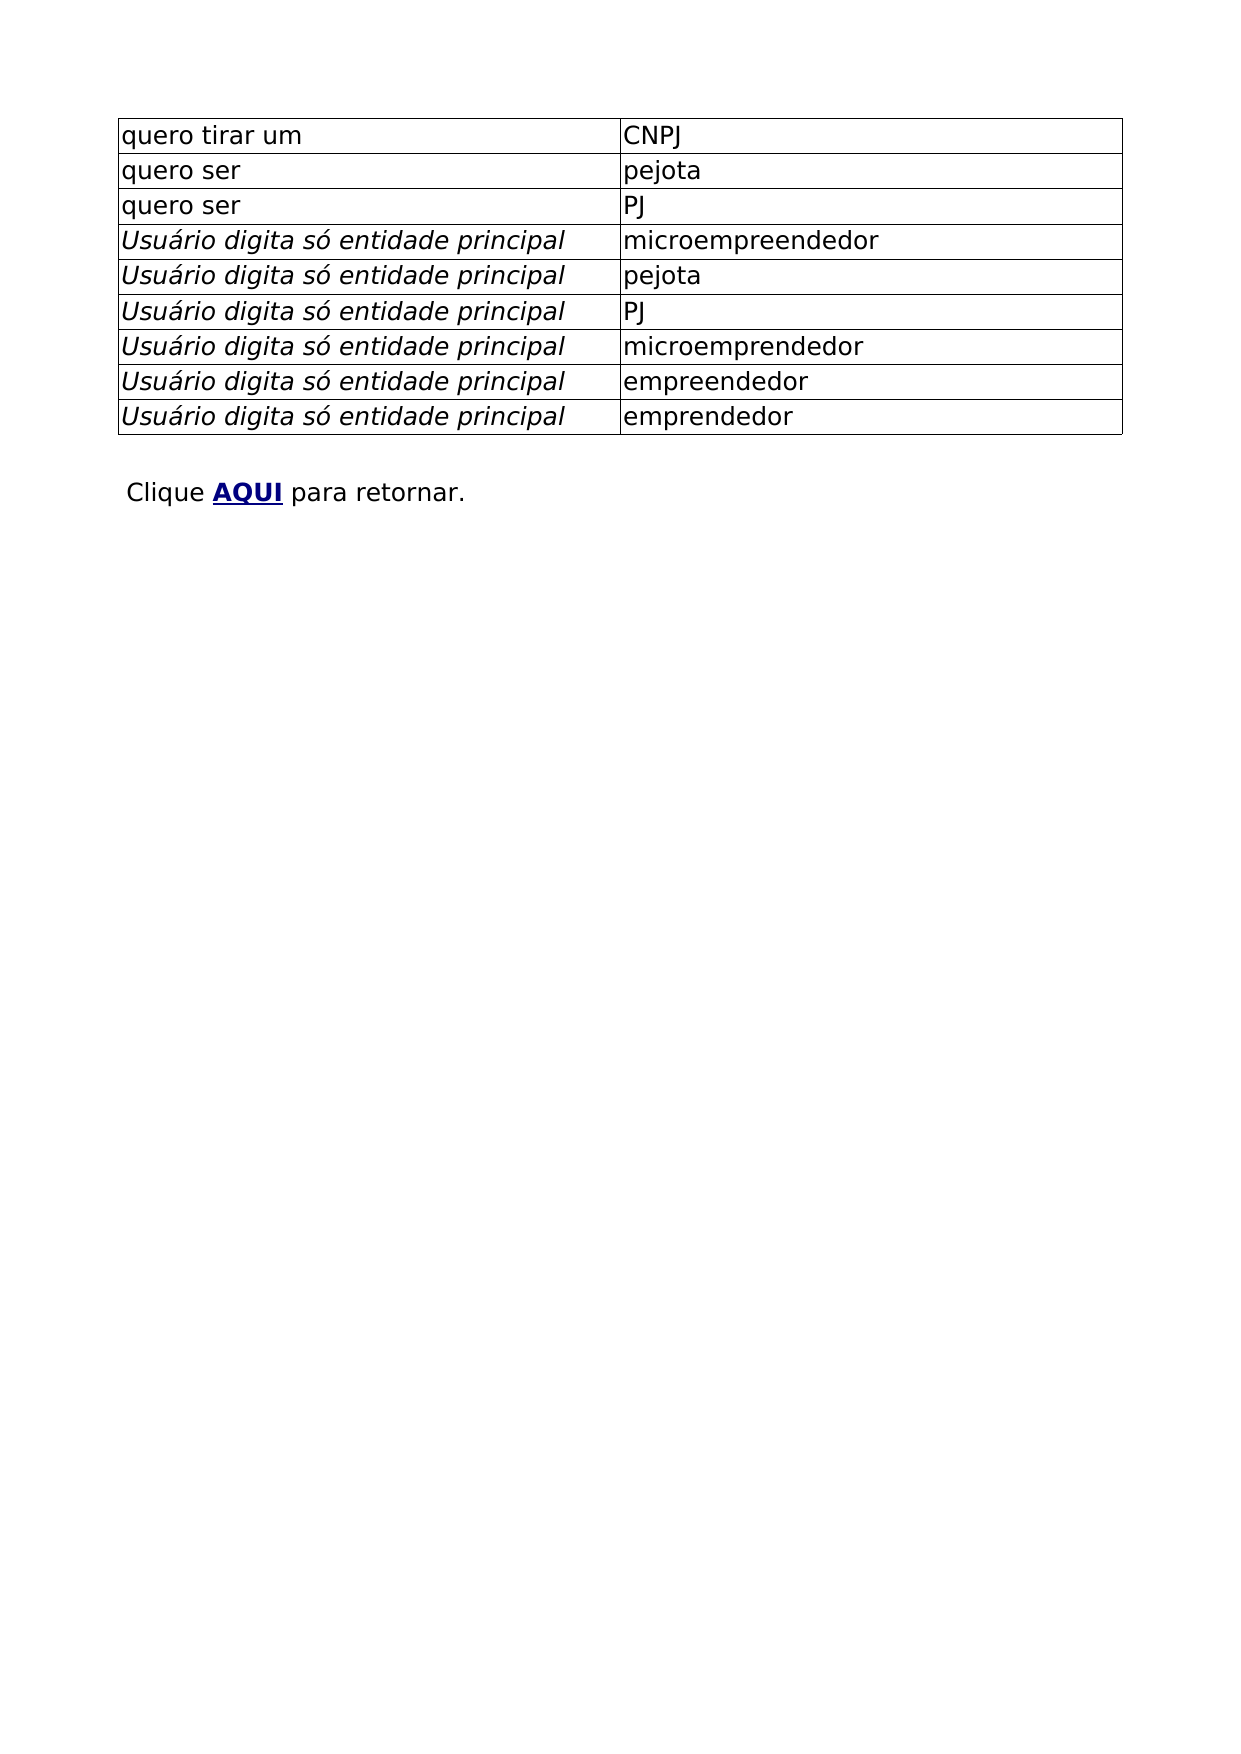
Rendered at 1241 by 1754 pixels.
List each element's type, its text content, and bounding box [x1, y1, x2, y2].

table_cell Usuário digita só entidade principal [119, 295, 620, 329]
text Clique AQUI para retornar. [118, 449, 1122, 507]
table_cell CNPJ [621, 119, 1122, 153]
table_cell quero ser [119, 154, 620, 188]
table_cell quero ser [119, 189, 620, 223]
table_cell Usuário digita só entidade principal [119, 400, 620, 434]
table_cell Usuário digita só entidade principal [119, 225, 620, 258]
table_cell pejota [621, 260, 1122, 294]
table_cell PJ [621, 295, 1122, 329]
table_cell PJ [621, 189, 1122, 223]
table_cell empreendedor [621, 365, 1122, 399]
table_cell microemprendedor [621, 330, 1122, 364]
table_cell pejota [621, 154, 1122, 188]
table_cell microempreendedor [621, 225, 1122, 258]
table_cell quero tirar um [119, 119, 620, 153]
table_cell Usuário digita só entidade principal [119, 260, 620, 294]
table_cell Usuário digita só entidade principal [119, 365, 620, 399]
table_cell Usuário digita só entidade principal [119, 330, 620, 364]
table_cell emprendedor [621, 400, 1122, 434]
